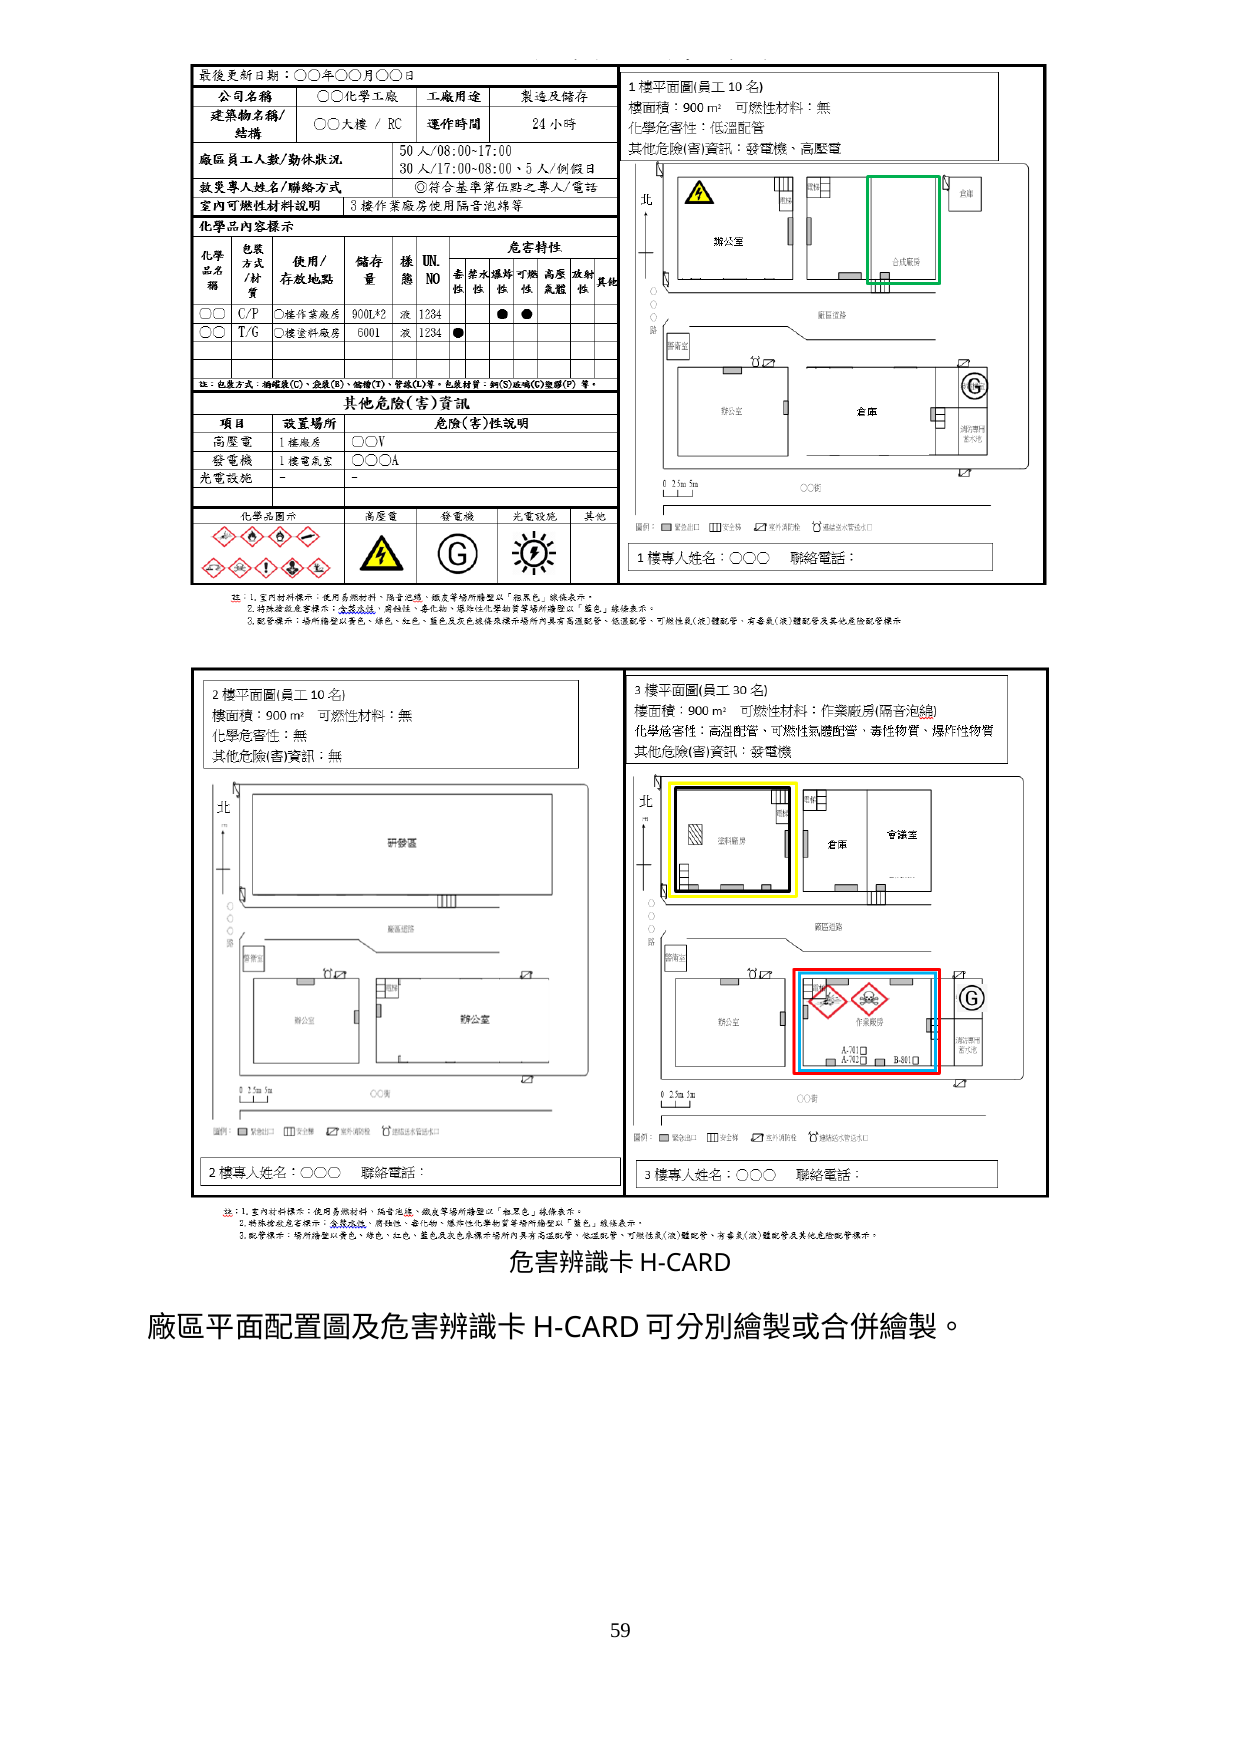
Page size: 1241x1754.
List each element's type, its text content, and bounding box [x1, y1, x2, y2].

picture [187, 661, 1053, 1243]
picture [187, 59, 1053, 628]
text 危害辨識卡H-CARD [118, 1242, 1122, 1279]
text 廠區平面配置圖及危害辨識卡H-CARD可分別繪製或合併繪製。 [118, 1304, 1122, 1346]
